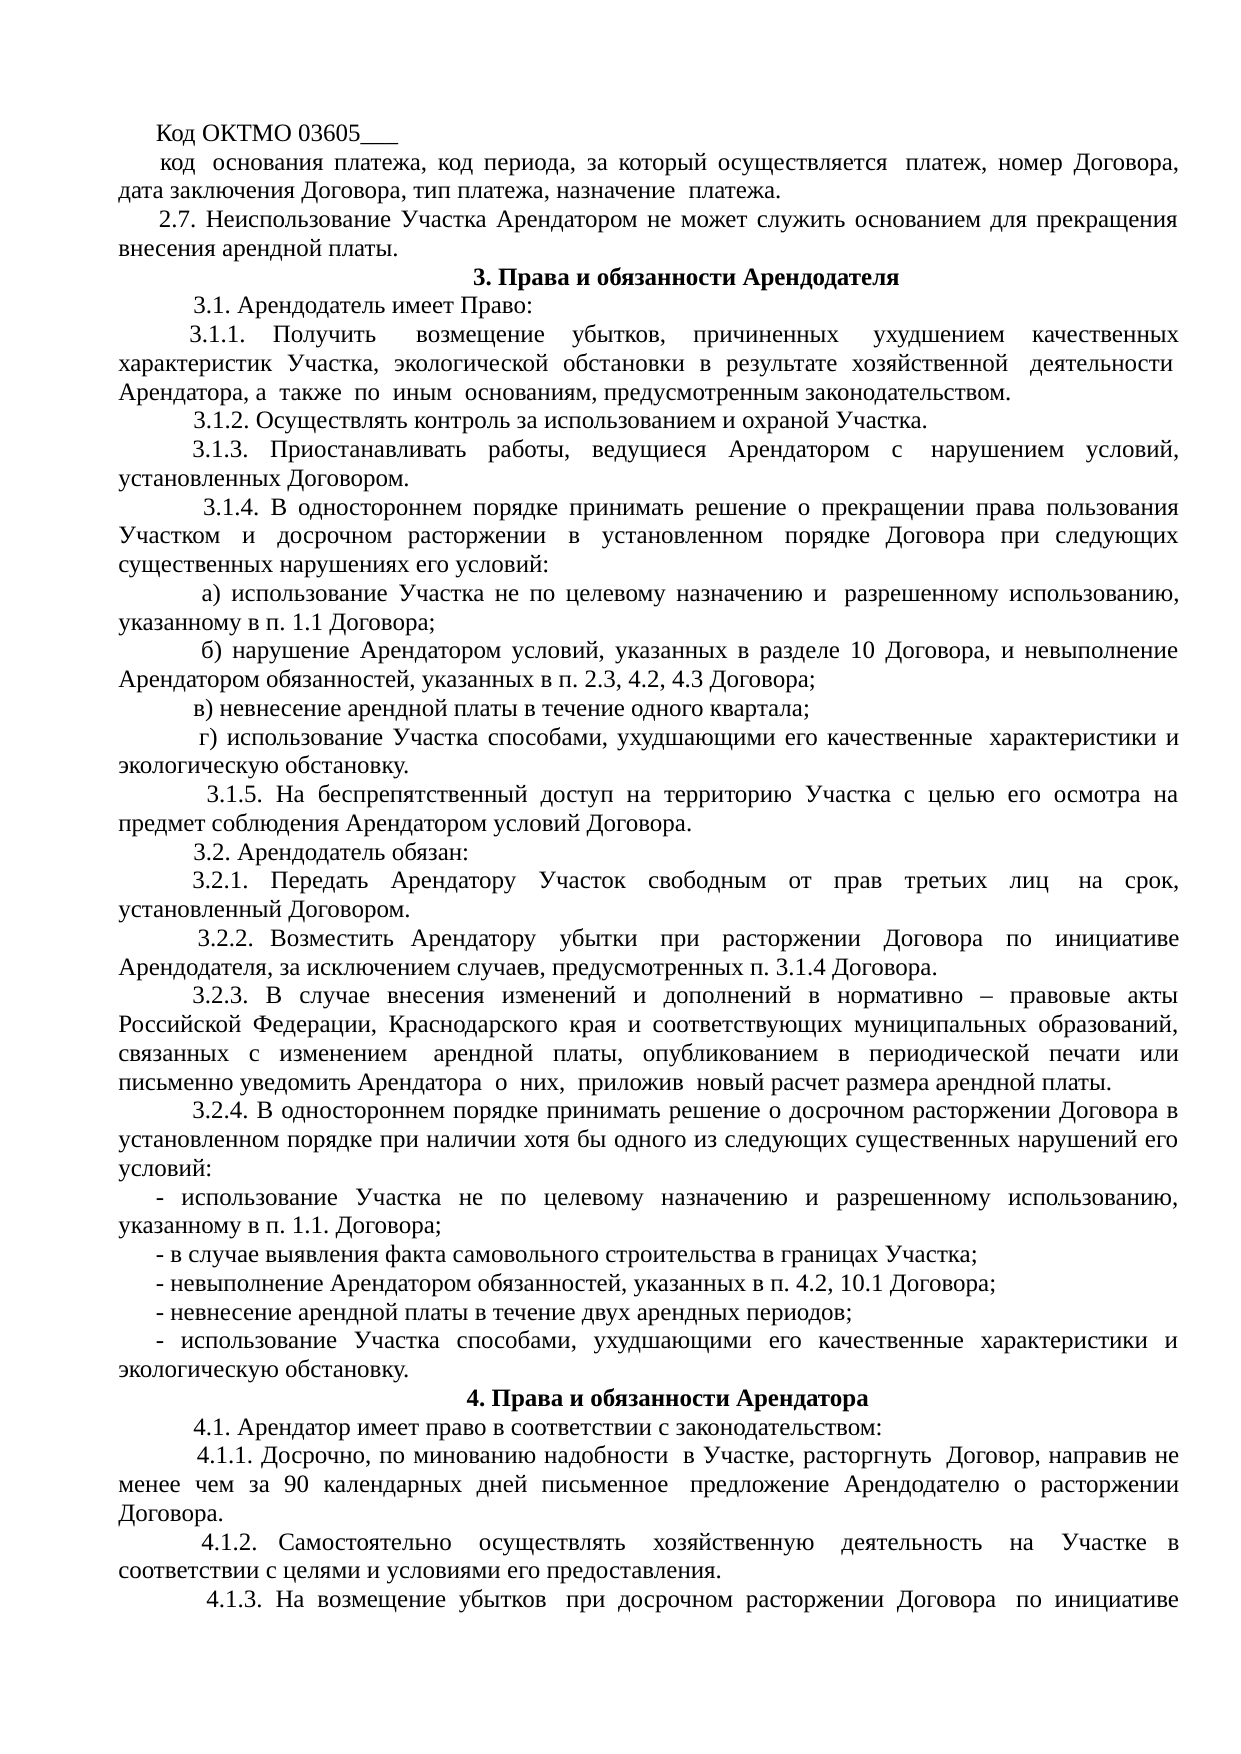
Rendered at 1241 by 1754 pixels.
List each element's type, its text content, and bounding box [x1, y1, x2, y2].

text - невыполнение Арендатором обязанностей, указанных в п. 4.2, 10.1 Договора; [118, 1268, 1179, 1297]
text - использование Участка не по целевому назначению и разрешенному использованию, указанному в п. 1.1. Договора; [118, 1182, 1179, 1239]
text 4.1.3. На возмещение убытков при досрочном расторжении Договора по инициативе [118, 1584, 1179, 1613]
text код основания платежа, код периода, за который осуществляется платеж, номер Договора, дата заключения Договора, тип платежа, назначение платежа. [118, 147, 1179, 204]
text - в случае выявления факта самовольного строительства в границах Участка; [118, 1239, 1179, 1268]
text а) использование Участка не по целевому назначению и разрешенному использованию, указанному в п. 1.1 Договора; [118, 578, 1179, 636]
text 4.1.1. Досрочно, по минованию надобности в Участке, расторгнуть Договор, направив не менее чем за 90 календарных дней письменное предложение Арендодателю о расторжении Договора. [118, 1441, 1179, 1527]
text 4.1. Арендатор имеет право в соответствии с законодательством: [118, 1412, 1179, 1441]
text Код ОКТМО 03605___ [118, 118, 1179, 147]
text 3.1.2. Осуществлять контроль за использованием и охраной Участка. [118, 406, 1179, 434]
text 3.2.2. Возместить Арендатору убытки при расторжении Договора по инициативе Арендодателя, за исключением случаев, предусмотренных п. 3.1.4 Договора. [118, 923, 1179, 981]
text 3.2. Арендодатель обязан: [118, 837, 1179, 866]
text 3.1.4. В одностороннем порядке принимать решение о прекращении права пользования Участком и досрочном расторжении в установленном порядке Договора при следующих существенных нарушениях его условий: [118, 492, 1179, 578]
text 3.2.1. Передать Арендатору Участок свободным от прав третьих лиц на срок, установленный Договором. [118, 866, 1179, 923]
text б) нарушение Арендатором условий, указанных в разделе 10 Договора, и невыполнение Арендатором обязанностей, указанных в п. 2.3, 4.2, 4.3 Договора; [118, 636, 1179, 693]
text в) невнесение арендной платы в течение одного квартала; [118, 693, 1179, 722]
text 3.1.5. На беспрепятственный доступ на территорию Участка с целью его осмотра на предмет соблюдения Арендатором условий Договора. [118, 779, 1179, 837]
text г) использование Участка способами, ухудшающими его качественные характеристики и экологическую обстановку. [118, 722, 1179, 779]
text 3. Права и обязанности Арендодателя [193, 262, 1179, 291]
text 3.1. Арендодатель имеет Право: [118, 291, 1179, 319]
text 4. Права и обязанности Арендатора [156, 1383, 1179, 1412]
text - невнесение арендной платы в течение двух арендных периодов; [118, 1297, 1179, 1326]
text 3.2.3. В случае внесения изменений и дополнений в нормативно – правовые акты Российской Федерации, Краснодарского края и соответствующих муниципальных образований, связанных с изменением арендной платы, опубликованием в периодической печати или письменно уведомить Арендатора о них, приложив новый расчет размера арендной платы. [118, 981, 1179, 1096]
text 3.2.4. В одностороннем порядке принимать решение о досрочном расторжении Договора в установленном порядке при наличии хотя бы одного из следующих существенных нарушений его условий: [118, 1096, 1179, 1182]
text 4.1.2. Самостоятельно осуществлять хозяйственную деятельность на Участке в соответствии с целями и условиями его предоставления. [118, 1527, 1179, 1584]
text - использование Участка способами, ухудшающими его качественные характеристики и экологическую обстановку. [118, 1326, 1179, 1383]
text 3.1.3. Приостанавливать работы, ведущиеся Арендатором с нарушением условий, установленных Договором. [118, 434, 1179, 492]
text 3.1.1. Получить возмещение убытков, причиненных ухудшением качественных характеристик Участка, экологической обстановки в результате хозяйственной деятельности Арендатора, а также по иным основаниям, предусмотренным законодательством. [118, 319, 1179, 406]
text 2.7. Неиспользование Участка Арендатором не может служить основанием для прекращения внесения арендной платы. [118, 204, 1179, 262]
